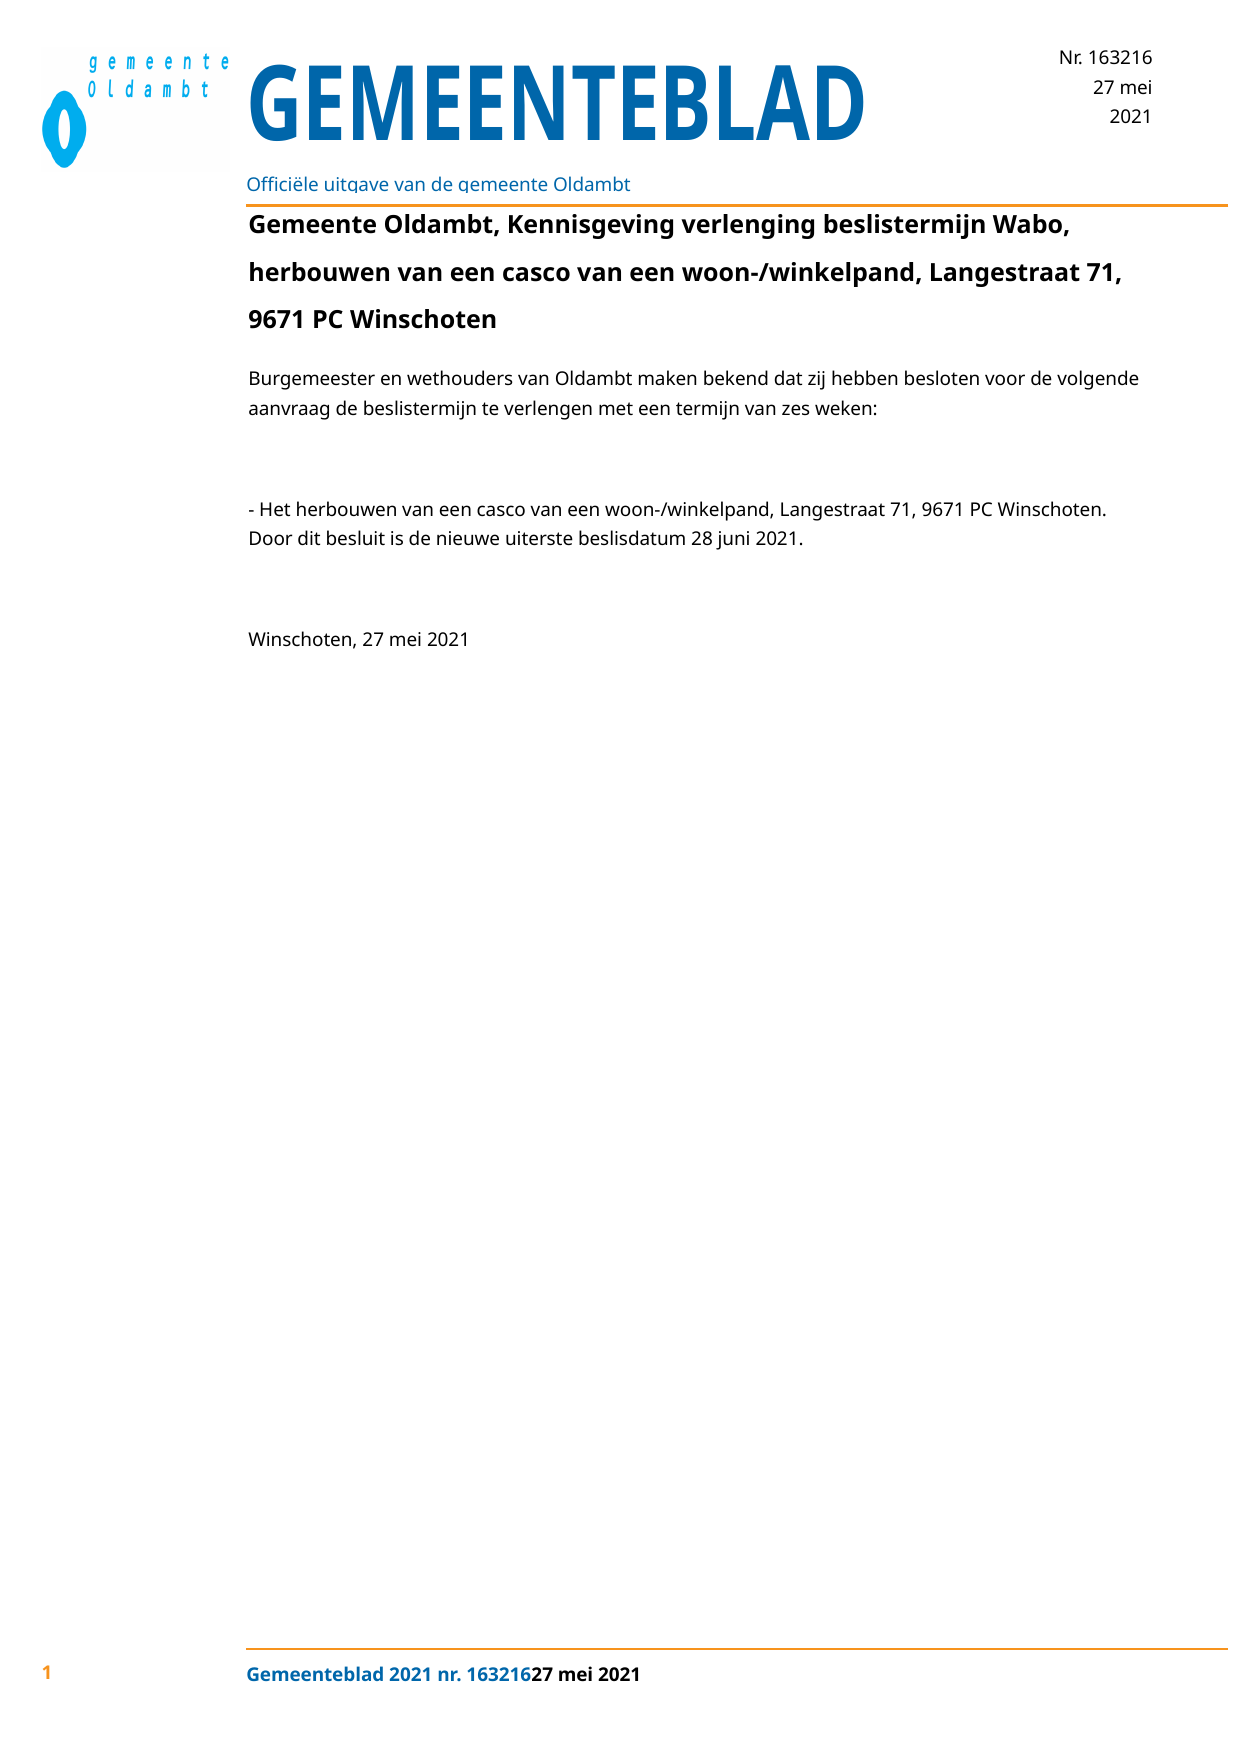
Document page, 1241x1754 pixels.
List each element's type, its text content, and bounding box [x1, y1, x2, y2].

text Winschoten, 27 mei 2021 [248, 626, 1152, 652]
picture [41, 47, 231, 172]
text - Het herbouwen van een casco van een woon-/winkelpand, Langestraat 71, 9671 PC Winschoten. Door dit besluit is de nieuwe uiterste beslisdatum 28 juni 2021. [248, 496, 1152, 551]
text Gemeente Oldambt, Kennisgeving verlenging beslistermijn Wabo, herbouwen van een casco van een woon-/winkelpand, Langestraat 71, 9671 PC Winschoten [248, 207, 1152, 336]
text Burgemeester en wethouders van Oldambt maken bekend dat zij hebben besloten voor de volgende aanvraag de beslistermijn te verlengen met een termijn van zes weken: [248, 366, 1152, 421]
